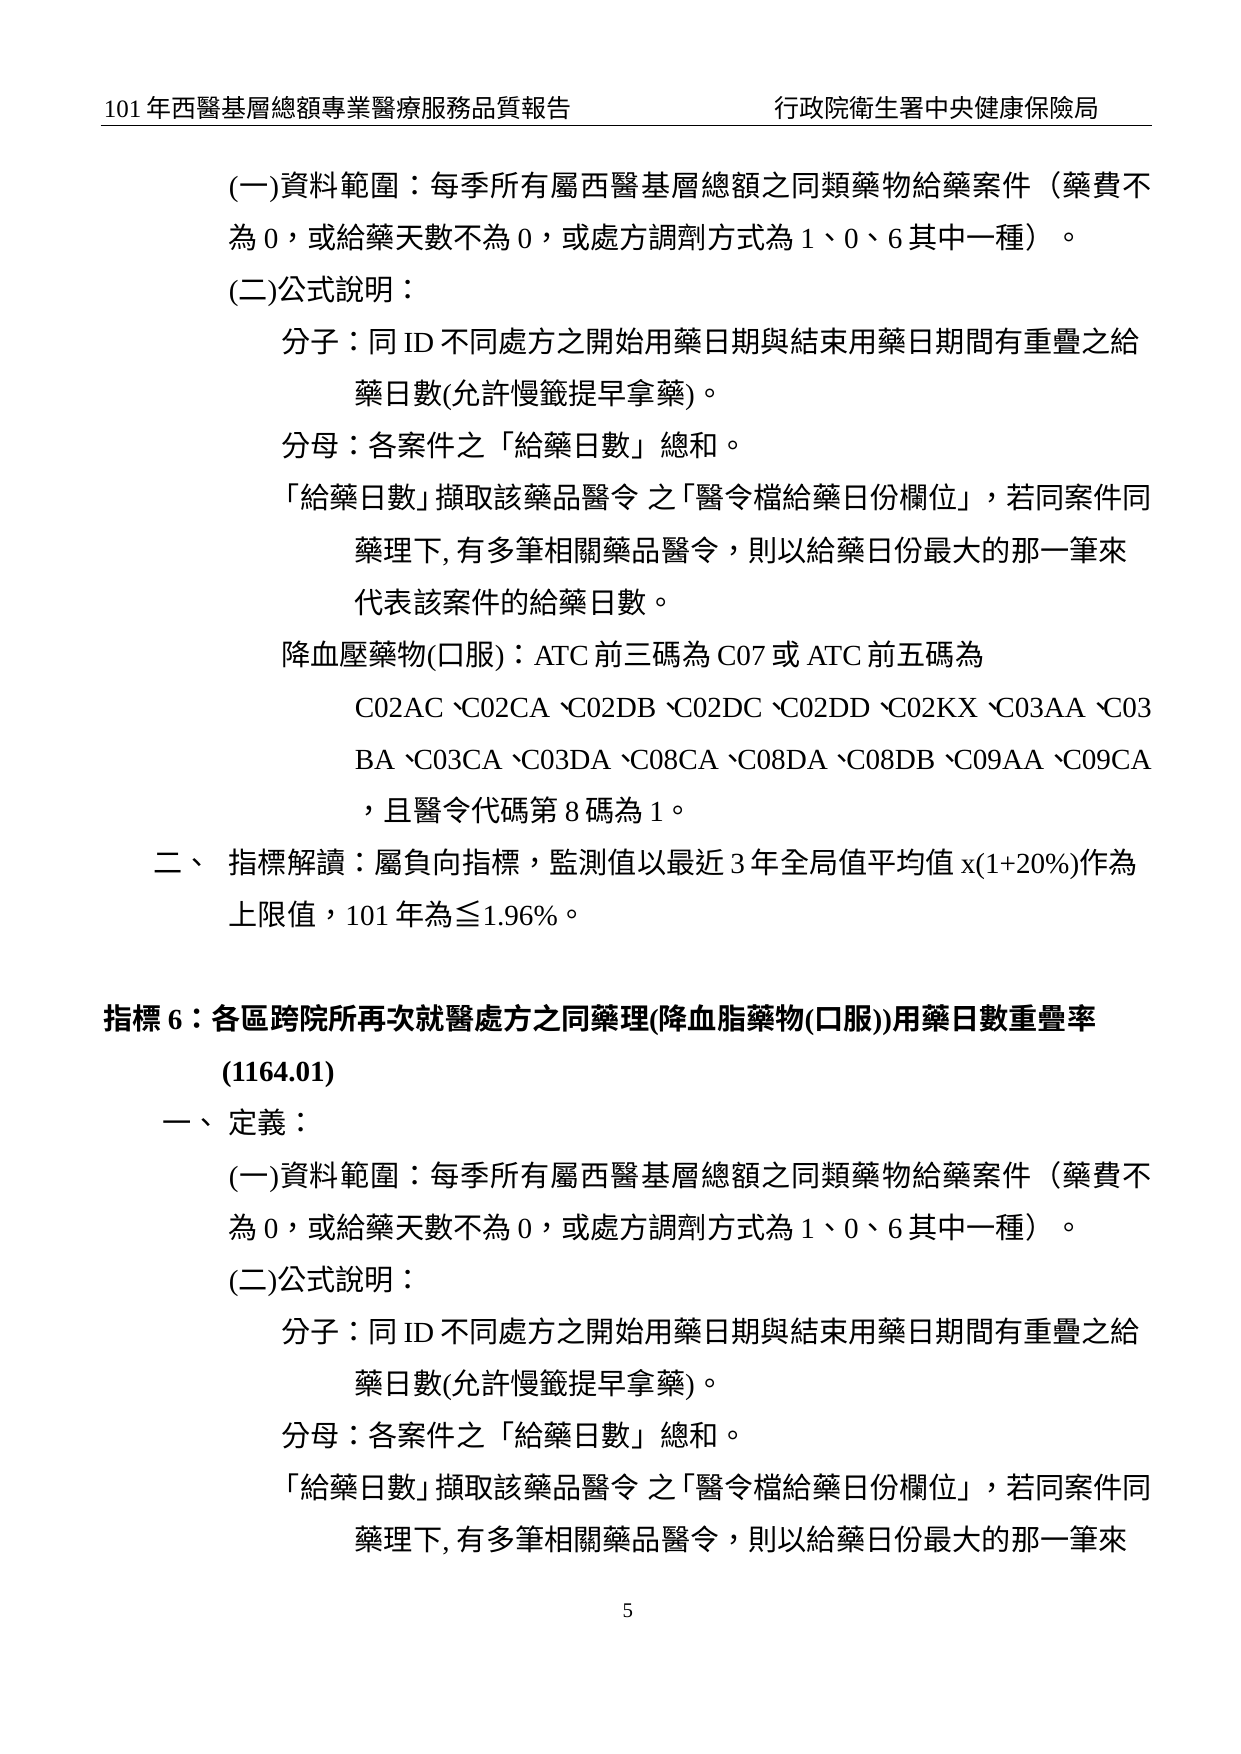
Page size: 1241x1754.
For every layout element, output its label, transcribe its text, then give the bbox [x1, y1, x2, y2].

text (二)公式說明： [228, 259, 1152, 311]
list 指標解讀：屬負向指標，監測值以最近3年全局值平均值x(1+20%)作為上限值，101年為≦1.96%。 [153, 832, 1152, 936]
text 分母：各案件之「給藥日數」總和。 [281, 415, 1152, 467]
text (二)公式說明： [228, 1248, 1152, 1301]
text 分子：同ID不同處方之開始用藥日期與結束用藥日期間有重疊之給藥日數(允許慢籤提早拿藥)。 [281, 311, 1152, 415]
text 指標6：各區跨院所再次就醫處方之同藥理(降血脂藥物(口服))用藥日數重疊率(1164.01) [103, 988, 1152, 1092]
text (一)資料範圍：每季所有屬西醫基層總額之同類藥物給藥案件（藥費不為0，或給藥天數不為0，或處方調劑方式為1、0、6其中一種）。 [228, 1144, 1152, 1248]
text 「給藥日數」擷取該藥品醫令 之「醫令檔給藥日份欄位」，若同案件同藥理下, 有多筆相關藥品醫令，則以給藥日份最大的那一筆來代表該案件的給藥日數。 [281, 1457, 1152, 1561]
text 降血壓藥物(口服)：ATC前三碼為C07或ATC前五碼為C02AC、C02CA、C02DB、C02DC、C02DD、C02KX、C03AA、C03BA、C03CA、C03DA、C08CA、C08DA、C08DB、C09AA、C09CA，且醫令代碼第8碼為1。 [281, 623, 1152, 832]
text 一、 定義： [103, 1092, 1152, 1144]
text (一)資料範圍：每季所有屬西醫基層總額之同類藥物給藥案件（藥費不為0，或給藥天數不為0，或處方調劑方式為1、0、6其中一種）。 [228, 155, 1152, 259]
text 「給藥日數」擷取該藥品醫令 之「醫令檔給藥日份欄位」，若同案件同藥理下, 有多筆相關藥品醫令，則以給藥日份最大的那一筆來代表該案件的給藥日數。 [281, 467, 1152, 623]
text 分母：各案件之「給藥日數」總和。 [281, 1405, 1152, 1457]
text 分子：同ID不同處方之開始用藥日期與結束用藥日期間有重疊之給藥日數(允許慢籤提早拿藥)。 [281, 1301, 1152, 1405]
